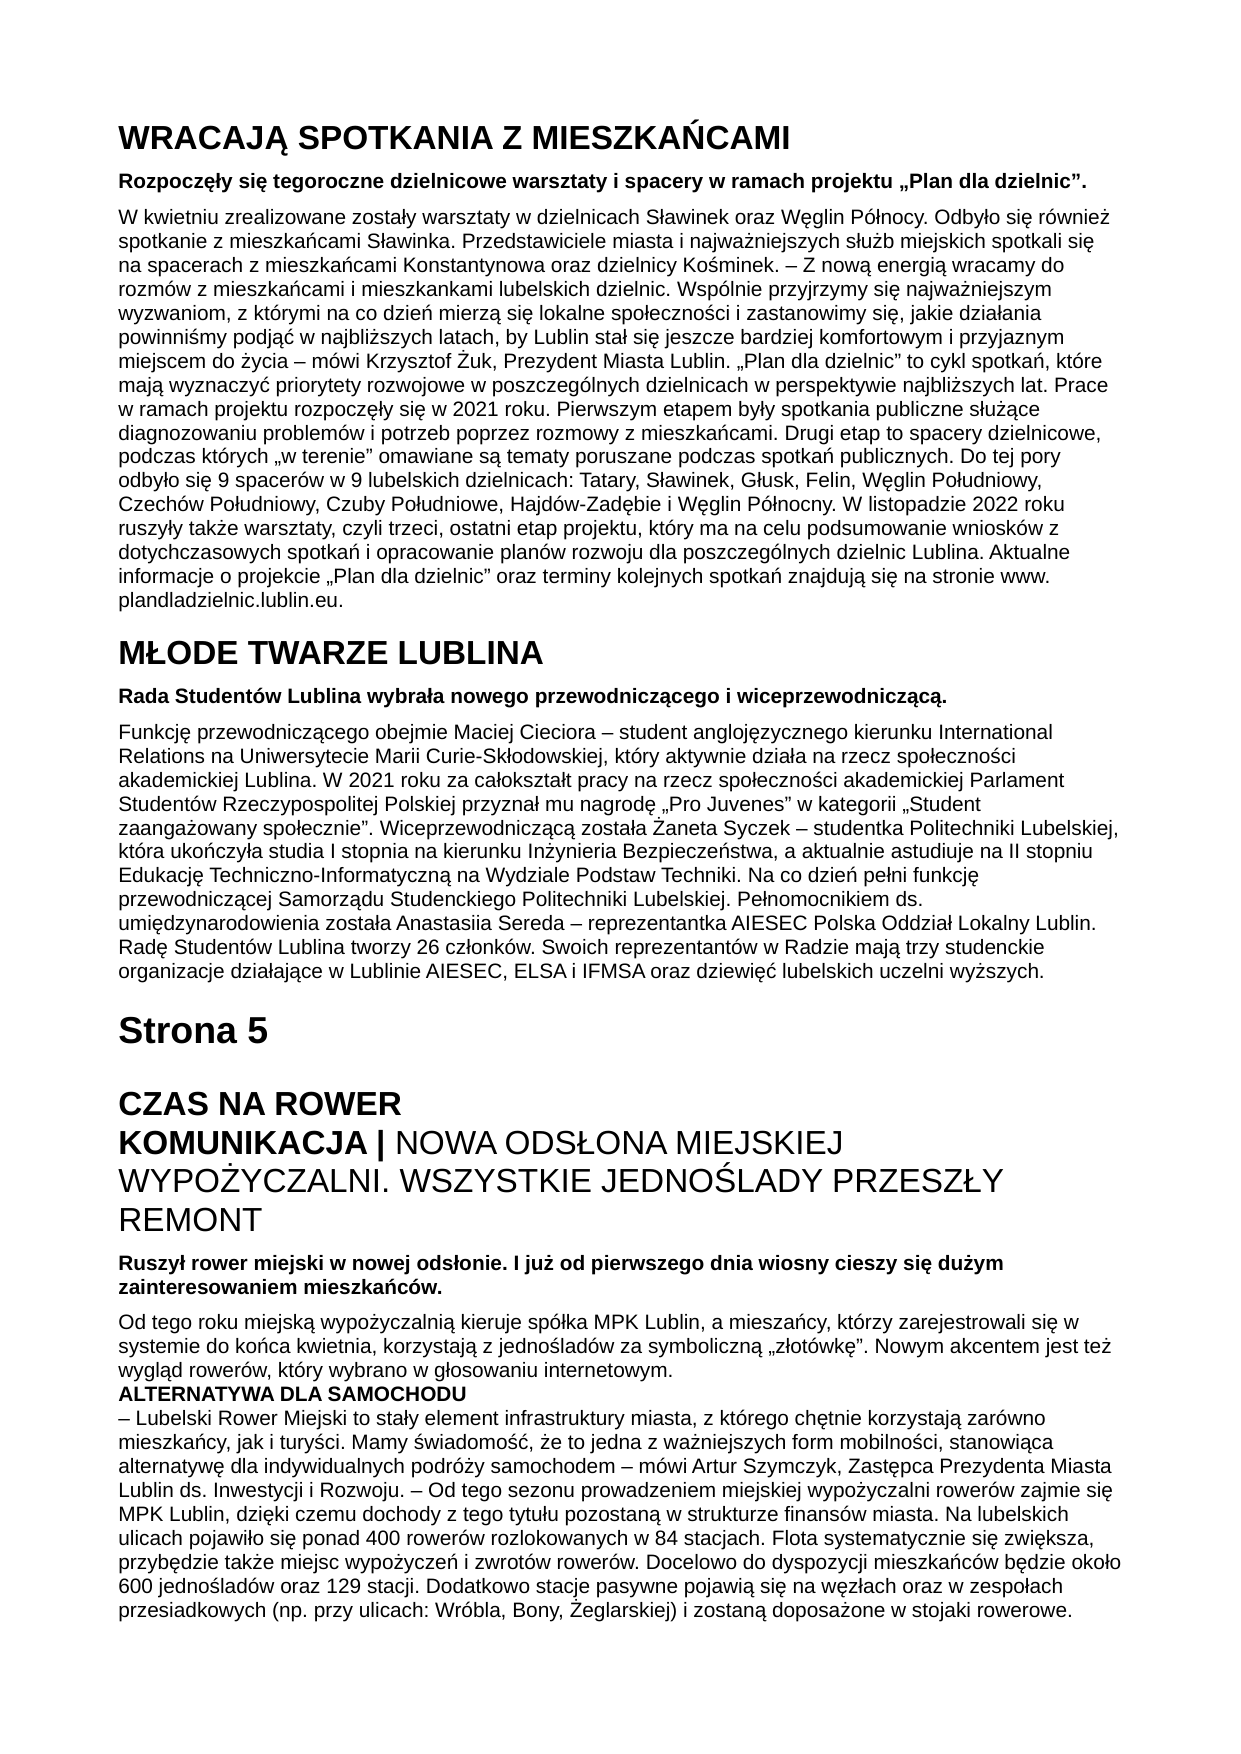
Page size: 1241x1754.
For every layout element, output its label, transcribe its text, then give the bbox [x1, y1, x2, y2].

subtitle CZAS NA ROWER [118, 1084, 1122, 1123]
text Ruszył rower miejski w nowej odsłonie. I już od pierwszego dnia wiosny cieszy się dużym zainteresowaniem mieszkańców. [118, 1251, 1122, 1298]
text Od tego roku miejską wypożyczalnią kieruje spółka MPK Lublin, a mieszańcy, którzy zarejestrowali się w systemie do końca kwietnia, korzystają z jednośladów za symboliczną „złotówkę”. Nowym akcentem jest też wygląd rowerów, który wybrano w głosowaniu internetowym. [118, 1310, 1122, 1382]
text Funkcję przewodniczącego obejmie Maciej Cieciora – student anglojęzycznego kierunku International Relations na Uniwersytecie Marii Curie-Skłodowskiej, który aktywnie działa na rzecz społeczności akademickiej Lublina. W 2021 roku za całokształt pracy na rzecz społeczności akademickiej Parlament Studentów Rzeczypospolitej Polskiej przyznał mu nagrodę „Pro Juvenes” w kategorii „Student zaangażowany społecznie”. Wiceprzewodniczącą została Żaneta Syczek – studentka Politechniki Lubelskiej, która ukończyła studia I stopnia na kierunku Inżynieria Bezpieczeństwa, a aktualnie astudiuje na II stopniu Edukację Techniczno-Informatyczną na Wydziale Podstaw Techniki. Na co dzień pełni funkcję przewodniczącej Samorządu Studenckiego Politechniki Lubelskiej. Pełnomocnikiem ds. umiędzynarodowienia została Anastasiia Sereda – reprezentantka AIESEC Polska Oddział Lokalny Lublin. Radę Studentów Lublina tworzy 26 członków. Swoich reprezentantów w Radzie mają trzy studenckie organizacje działające w Lublinie AIESEC, ELSA i IFMSA oraz dziewięć lubelskich uczelni wyższych. [118, 719, 1122, 983]
subtitle WRACAJĄ SPOTKANIA Z MIESZKAŃCAMI [118, 118, 1122, 157]
text W kwietniu zrealizowane zostały warsztaty w dzielnicach Sławinek oraz Węglin Północy. Odbyło się również spotkanie z mieszkańcami Sławinka. Przedstawiciele miasta i najważniejszych służb miejskich spotkali się na spacerach z mieszkańcami Konstantynowa oraz dzielnicy Kośminek. – Z nową energią wracamy do rozmów z mieszkańcami i mieszkankami lubelskich dzielnic. Wspólnie przyjrzymy się najważniejszym wyzwaniom, z którymi na co dzień mierzą się lokalne społeczności i zastanowimy się, jakie działania powinniśmy podjąć w najbliższych latach, by Lublin stał się jeszcze bardziej komfortowym i przyjaznym miejscem do życia – mówi Krzysztof Żuk, Prezydent Miasta Lublin. „Plan dla dzielnic” to cykl spotkań, które mają wyznaczyć priorytety rozwojowe w poszczególnych dzielnicach w perspektywie najbliższych lat. Prace w ramach projektu rozpoczęły się w 2021 roku. Pierwszym etapem były spotkania publiczne służące diagnozowaniu problemów i potrzeb poprzez rozmowy z mieszkańcami. Drugi etap to spacery dzielnicowe, podczas których „w terenie” omawiane są tematy poruszane podczas spotkań publicznych. Do tej pory odbyło się 9 spacerów w 9 lubelskich dzielnicach: Tatary, Sławinek, Głusk, Felin, Węglin Południowy, Czechów Południowy, Czuby Południowe, Hajdów-Zadębie i Węglin Północny. W listopadzie 2022 roku ruszyły także warsztaty, czyli trzeci, ostatni etap projektu, który ma na celu podsumowanie wniosków z dotychczasowych spotkań i opracowanie planów rozwoju dla poszczególnych dzielnic Lublina. Aktualne informacje o projekcie „Plan dla dzielnic” oraz terminy kolejnych spotkań znajdują się na stronie www. plandladzielnic.lublin.eu. [118, 205, 1122, 612]
text Rada Studentów Lublina wybrała nowego przewodniczącego i wiceprzewodniczącą. [118, 684, 1122, 708]
text ALTERNATYWA DLA SAMOCHODU [118, 1382, 1122, 1406]
text – Lubelski Rower Miejski to stały element infrastruktury miasta, z którego chętnie korzystają zarówno mieszkańcy, jak i turyści. Mamy świadomość, że to jedna z ważniejszych form mobilności, stanowiąca alternatywę dla indywidualnych podróży samochodem – mówi Artur Szymczyk, Zastępca Prezydenta Miasta Lublin ds. Inwestycji i Rozwoju. – Od tego sezonu prowadzeniem miejskiej wypożyczalni rowerów zajmie się MPK Lublin, dzięki czemu dochody z tego tytułu pozostaną w strukturze finansów miasta. Na lubelskich ulicach pojawiło się ponad 400 rowerów rozlokowanych w 84 stacjach. Flota systematycznie się zwiększa, przybędzie także miejsc wypożyczeń i zwrotów rowerów. Docelowo do dyspozycji mieszkańców będzie około 600 jednośladów oraz 129 stacji. Dodatkowo stacje pasywne pojawią się na węzłach oraz w zespołach przesiadkowych (np. przy ulicach: Wróbla, Bony, Żeglarskiej) i zostaną doposażone w stojaki rowerowe. [118, 1406, 1122, 1622]
subtitle MŁODE TWARZE LUBLINA [118, 633, 1122, 671]
subtitle KOMUNIKACJA | NOWA ODSŁONA MIEJSKIEJ WYPOŻYCZALNI. WSZYSTKIE JEDNOŚLADY PRZESZŁY REMONT [118, 1123, 1122, 1238]
subtitle Strona 5 [118, 1008, 1122, 1051]
text Rozpoczęły się tegoroczne dzielnicowe warsztaty i spacery w ramach projektu „Plan dla dzielnic”. [118, 169, 1122, 193]
